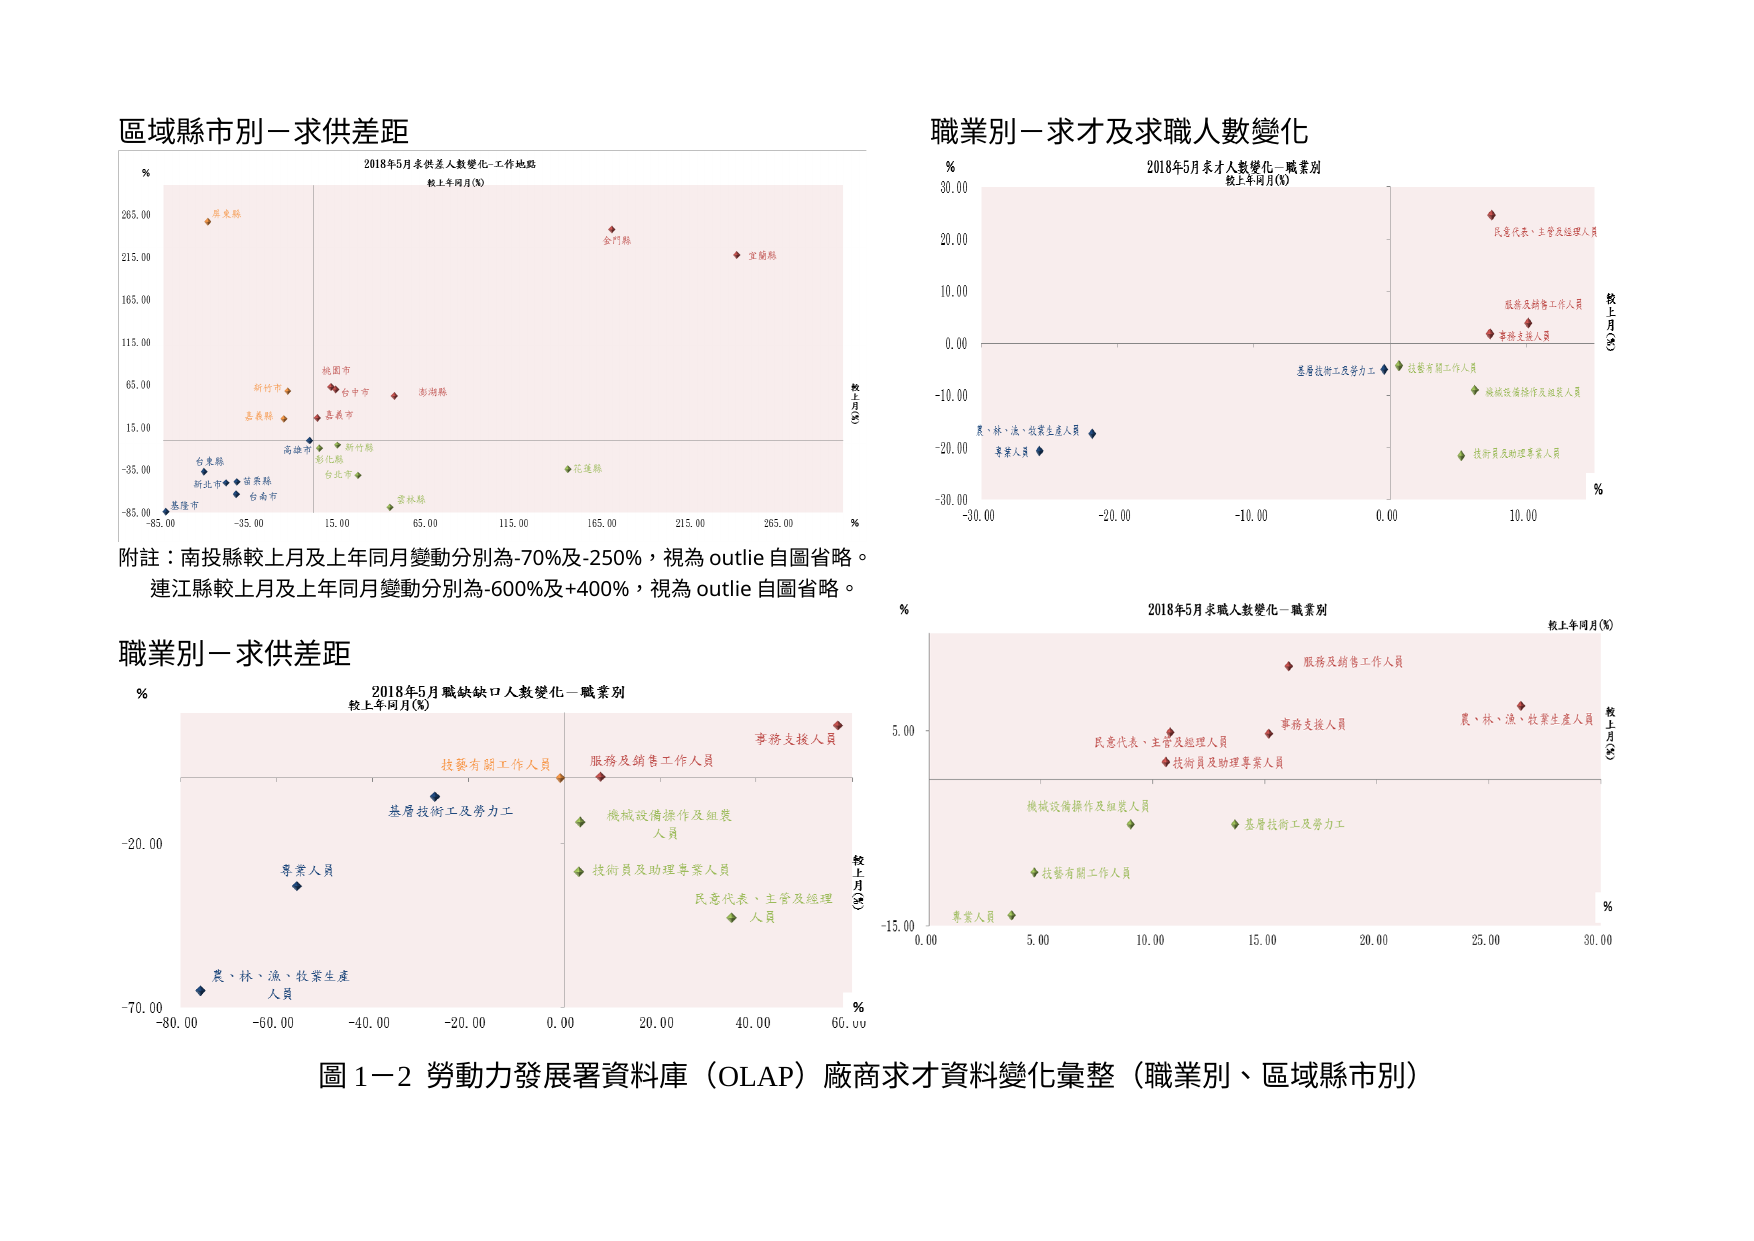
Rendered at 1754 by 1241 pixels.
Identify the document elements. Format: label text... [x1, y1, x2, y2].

picture [118, 672, 877, 1053]
picture [118, 150, 867, 542]
table_header 職業別－求才及求職人數變化 [877, 109, 1639, 1052]
picture [929, 150, 1624, 543]
table_header 區域縣市別－求供差距 附註：南投縣較上月及上年同月變動分別為-70%及-250%，視為outlie自圖省略。 連江縣較上月及上年同月變動分別為-600%及+400%，視為outlie自圖省略。 職業別－求供差距 [115, 109, 877, 1052]
text 圖1－2 勞動力發展署資料庫（OLAP）廠商求才資料變化彙整（職業別、區域縣市別） [75, 1052, 1679, 1095]
picture [879, 595, 1624, 969]
